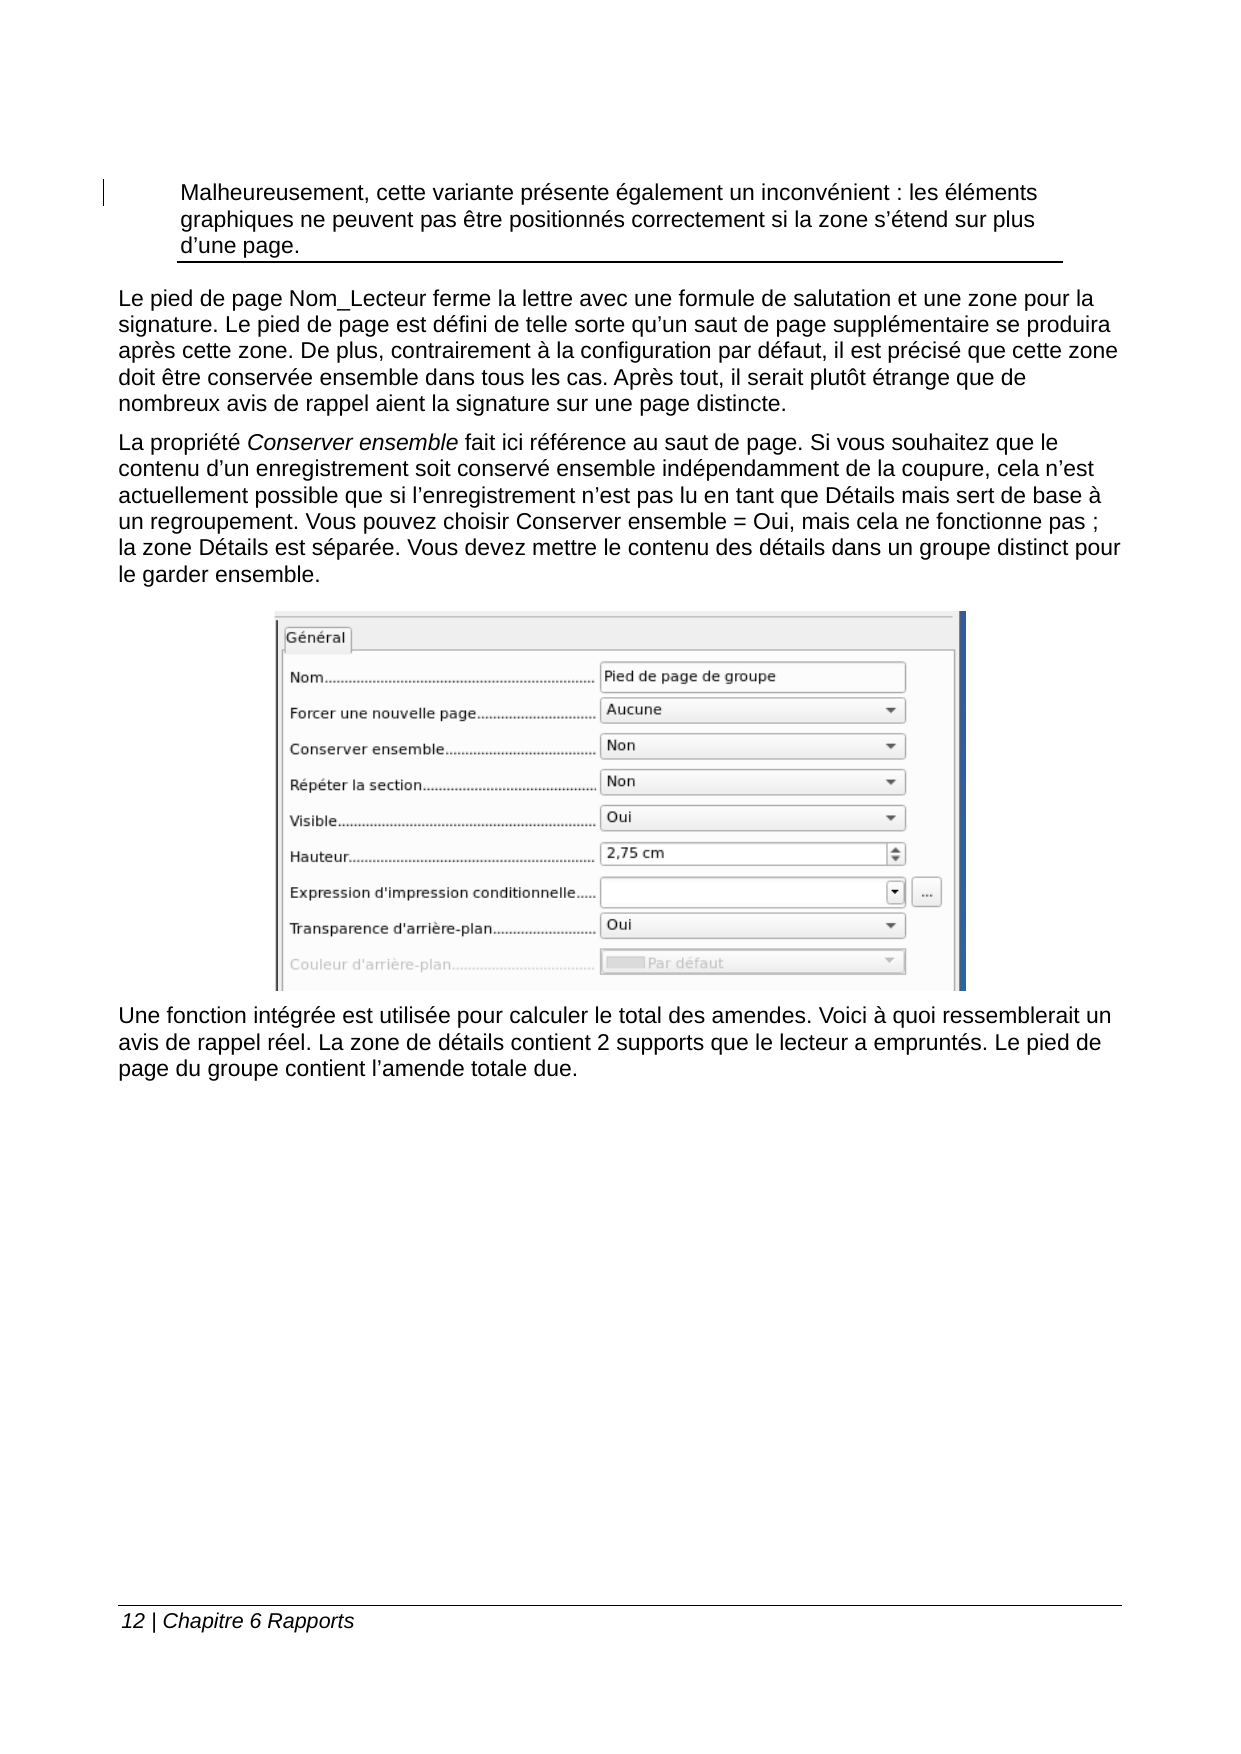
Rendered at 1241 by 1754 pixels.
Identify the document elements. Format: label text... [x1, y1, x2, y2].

text Le pied de page Nom_Lecteur ferme la lettre avec une formule de salutation et une zone pour la signature. Le pied de page est défini de telle sorte qu’un saut de page supplémentaire se produira après cette zone. De plus, contrairement à la configuration par défaut, il est précisé que cette zone doit être conservée ensemble dans tous les cas. Après tout, il serait plutôt étrange que de nombreux avis de rappel aient la signature sur une page distincte. [118, 284, 1122, 416]
text La propriété Conserver ensemble fait ici référence au saut de page. Si vous souhaitez que le contenu d’un enregistrement soit conservé ensemble indépendamment de la coupure, cela n’est actuellement possible que si l’enregistrement n’est pas lu en tant que Détails mais sert de base à un regroupement. Vous pouvez choisir Conserver ensemble = Oui, mais cela ne fonctionne pas ; la zone Détails est séparée. Vous devez mettre le contenu des détails dans un groupe distinct pour le garder ensemble. [118, 429, 1122, 587]
picture [274, 611, 966, 991]
text Une fonction intégrée est utilisée pour calculer le total des amendes. Voici à quoi ressemblerait un avis de rappel réel. La zone de détails contient 2 supports que le lecteur a empruntés. Le pied de page du groupe contient l’amende totale due. [118, 1002, 1122, 1082]
